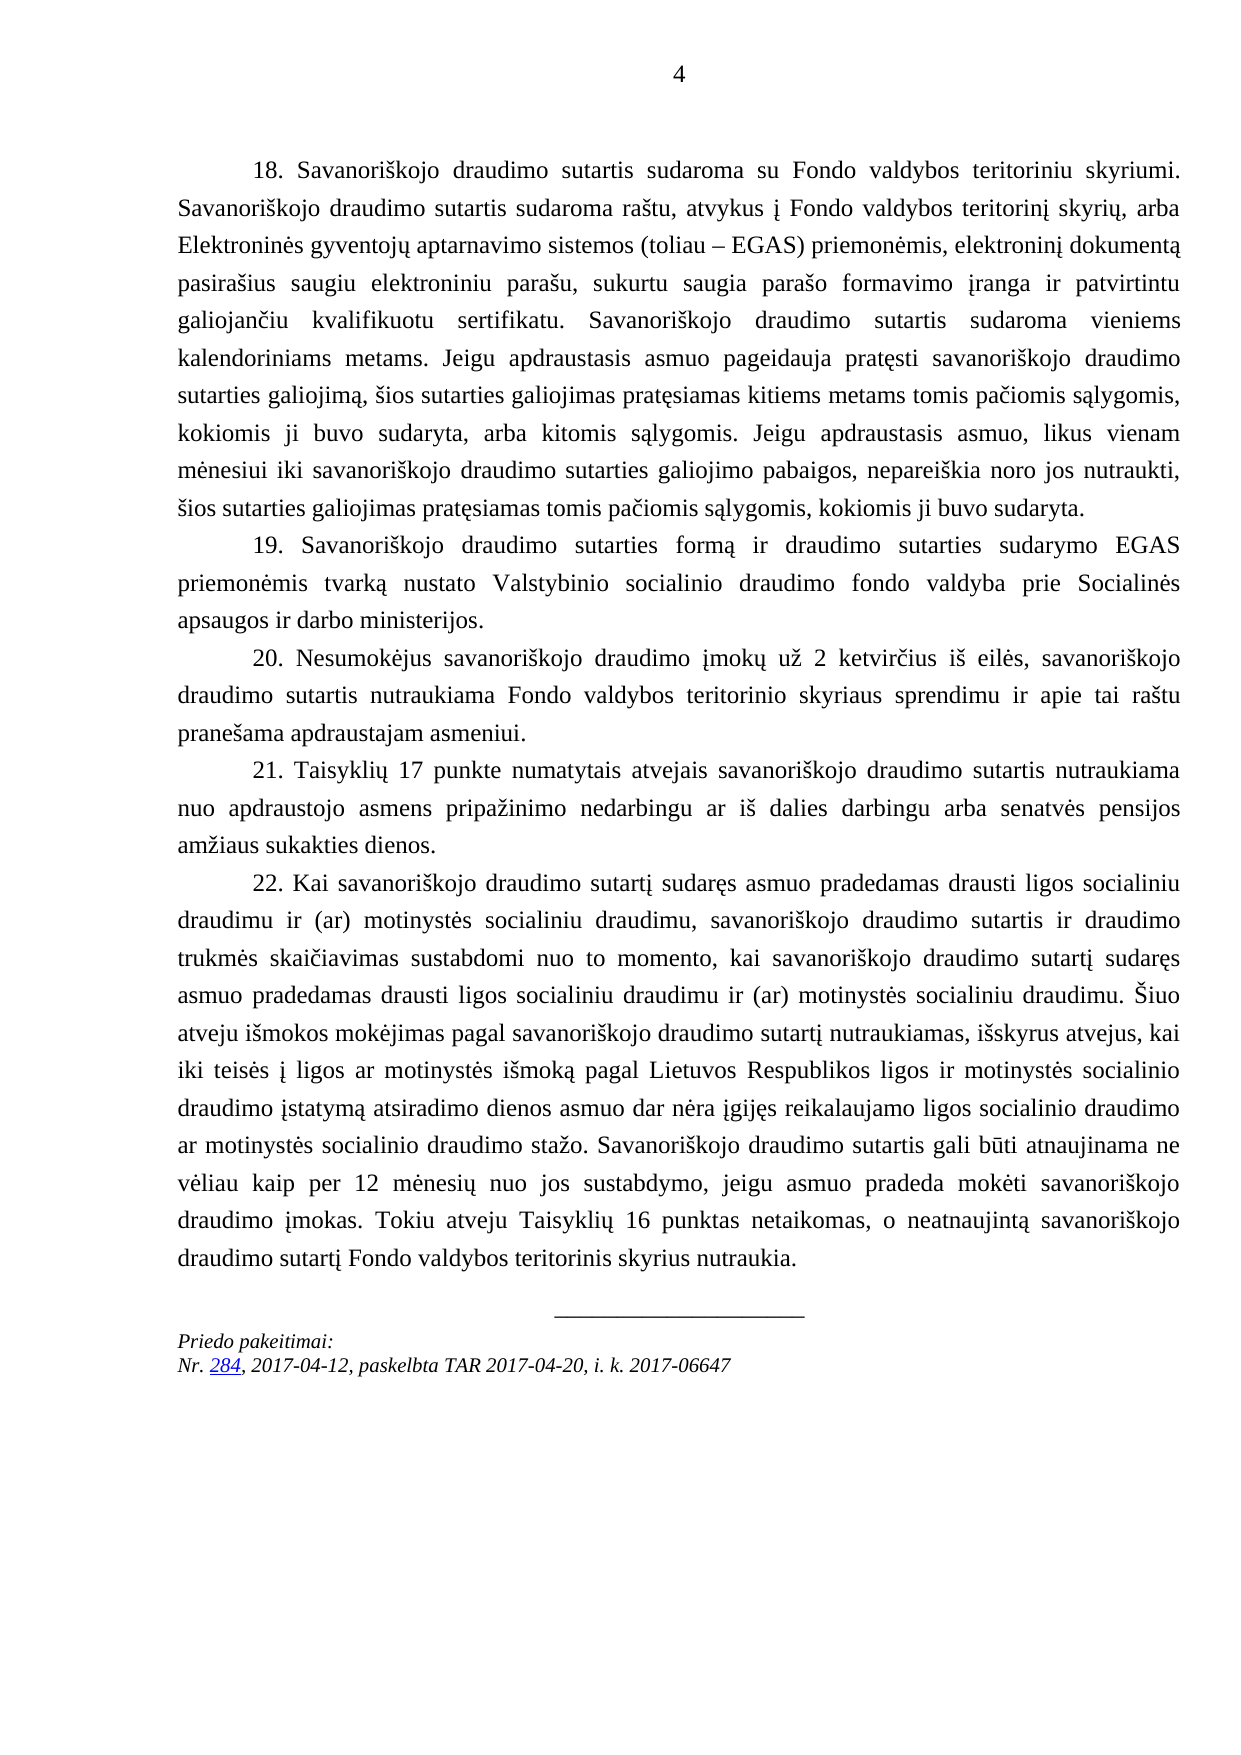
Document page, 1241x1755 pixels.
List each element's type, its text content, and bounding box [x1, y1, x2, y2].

text Nr. 284, 2017-04-12, paskelbta TAR 2017-04-20, i. k. 2017-06647 [177, 1353, 1181, 1377]
text 18. Savanoriškojo draudimo sutartis sudaroma su Fondo valdybos teritoriniu skyriumi. Savanoriškojo draudimo sutartis sudaroma raštu, atvykus į Fondo valdybos teritorinį skyrių, arba Elektroninės gyventojų aptarnavimo sistemos (toliau – EGAS) priemonėmis, elektroninį dokumentą pasirašius saugiu elektroniniu parašu, sukurtu saugia parašo formavimo įranga ir patvirtintu galiojančiu kvalifikuotu sertifikatu. Savanoriškojo draudimo sutartis sudaroma vieniems kalendoriniams metams. Jeigu apdraustasis asmuo pageidauja pratęsti savanoriškojo draudimo sutarties galiojimą, šios sutarties galiojimas pratęsiamas kitiems metams tomis pačiomis sąlygomis, kokiomis ji buvo sudaryta, arba kitomis sąlygomis. Jeigu apdraustasis asmuo, likus vienam mėnesiui iki savanoriškojo draudimo sutarties galiojimo pabaigos, nepareiškia noro jos nutraukti, šios sutarties galiojimas pratęsiamas tomis pačiomis sąlygomis, kokiomis ji buvo sudaryta. [177, 147, 1181, 522]
text 21. Taisyklių 17 punkte numatytais atvejais savanoriškojo draudimo sutartis nutraukiama nuo apdraustojo asmens pripažinimo nedarbingu ar iš dalies darbingu arba senatvės pensijos amžiaus sukakties dienos. [177, 747, 1181, 859]
text –––––––––––––––––––– [177, 1301, 1181, 1329]
text 20. Nesumokėjus savanoriškojo draudimo įmokų už 2 ketvirčius iš eilės, savanoriškojo draudimo sutartis nutraukiama Fondo valdybos teritorinio skyriaus sprendimu ir apie tai raštu pranešama apdraustajam asmeniui. [177, 634, 1181, 747]
text 22. Kai savanoriškojo draudimo sutartį sudaręs asmuo pradedamas drausti ligos socialiniu draudimu ir (ar) motinystės socialiniu draudimu, savanoriškojo draudimo sutartis ir draudimo trukmės skaičiavimas sustabdomi nuo to momento, kai savanoriškojo draudimo sutartį sudaręs asmuo pradedamas drausti ligos socialiniu draudimu ir (ar) motinystės socialiniu draudimu. Šiuo atveju išmokos mokėjimas pagal savanoriškojo draudimo sutartį nutraukiamas, išskyrus atvejus, kai iki teisės į ligos ar motinystės išmoką pagal Lietuvos Respublikos ligos ir motinystės socialinio draudimo įstatymą atsiradimo dienos asmuo dar nėra įgijęs reikalaujamo ligos socialinio draudimo ar motinystės socialinio draudimo stažo. Savanoriškojo draudimo sutartis gali būti atnaujinama ne vėliau kaip per 12 mėnesių nuo jos sustabdymo, jeigu asmuo pradeda mokėti savanoriškojo draudimo įmokas. Tokiu atveju Taisyklių 16 punktas netaikomas, o neatnaujintą savanoriškojo draudimo sutartį Fondo valdybos teritorinis skyrius nutraukia. [177, 859, 1181, 1272]
text Priedo pakeitimai: [177, 1329, 1181, 1353]
text 19. Savanoriškojo draudimo sutarties formą ir draudimo sutarties sudarymo EGAS priemonėmis tvarką nustato Valstybinio socialinio draudimo fondo valdyba prie Socialinės apsaugos ir darbo ministerijos. [177, 522, 1181, 634]
